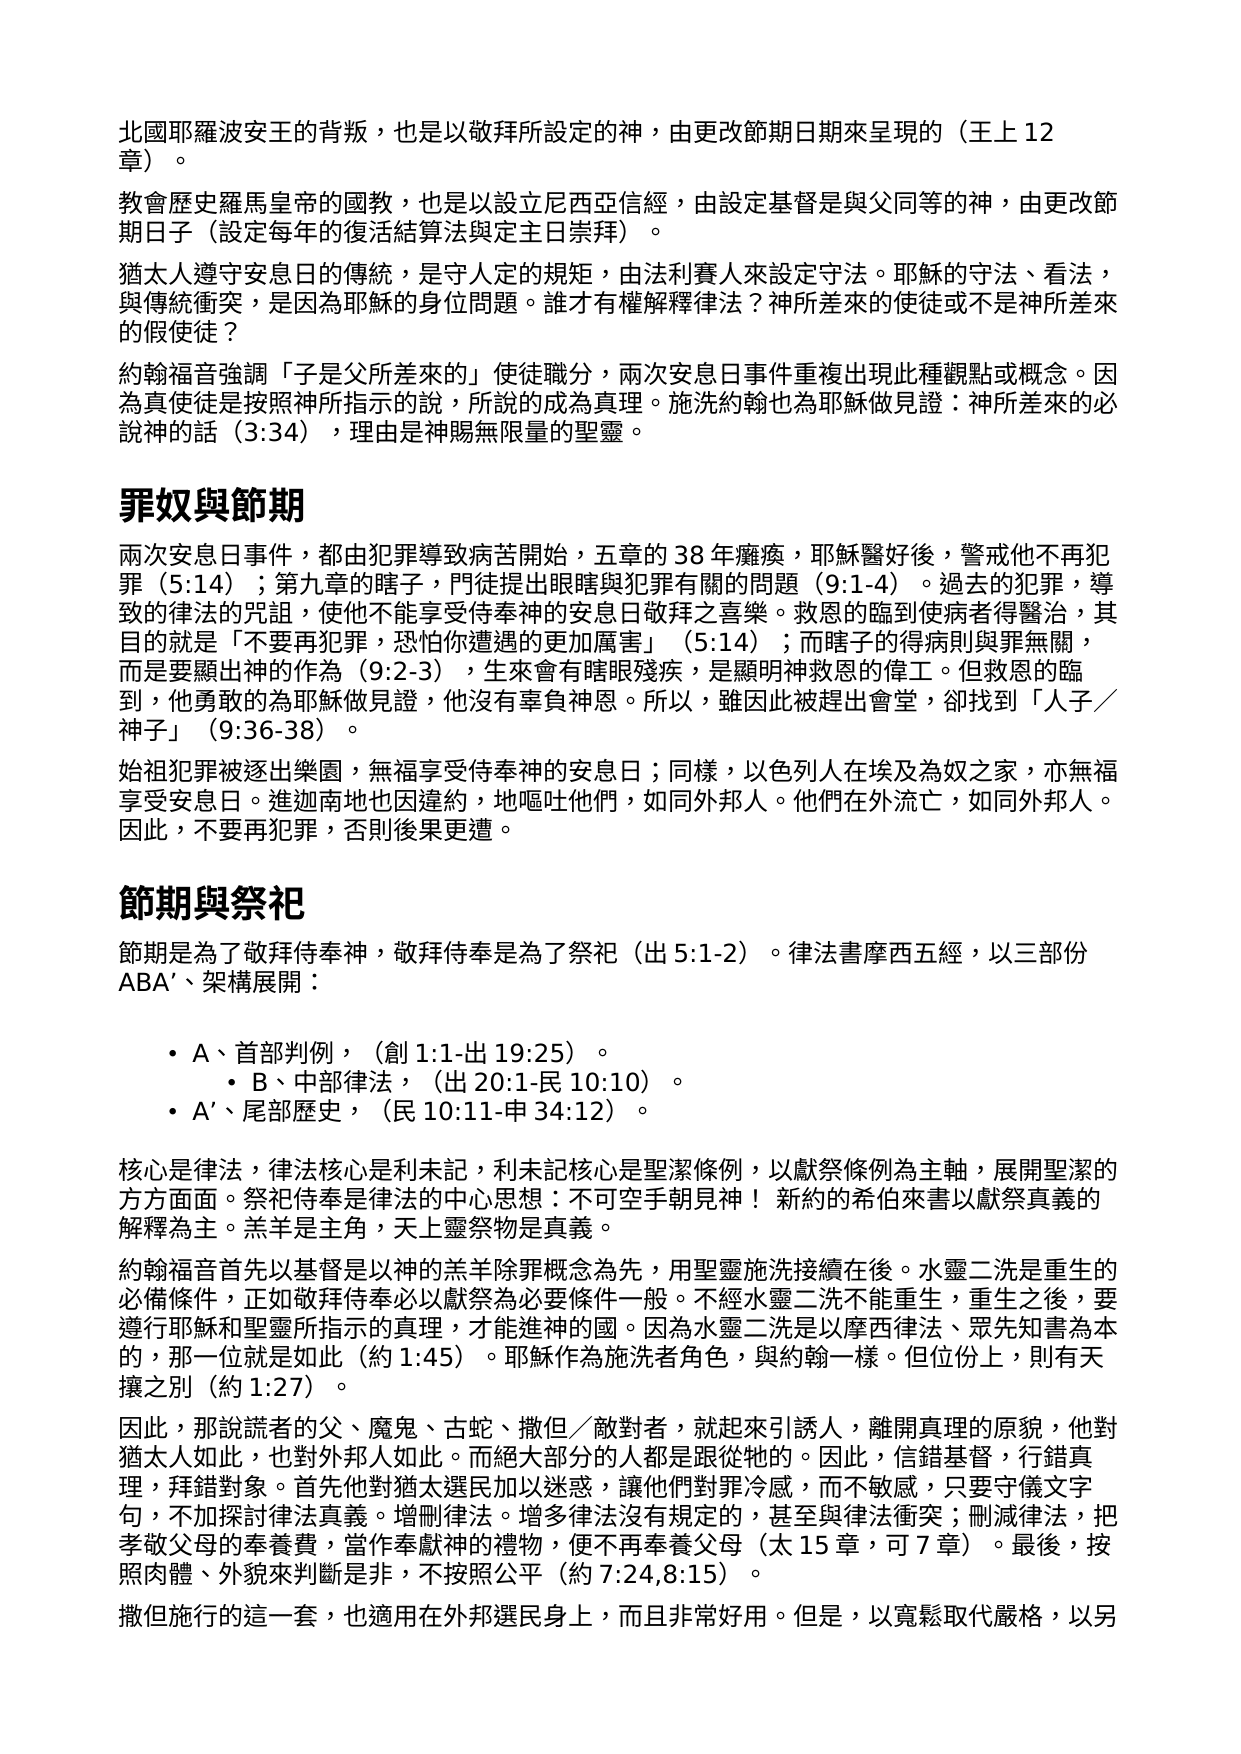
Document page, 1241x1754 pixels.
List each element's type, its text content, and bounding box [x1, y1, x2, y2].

text 猶太人遵守安息日的傳統，是守人定的規矩，由法利賽人來設定守法。耶穌的守法、看法，與傳統衝突，是因為耶穌的身位問題。誰才有權解釋律法？神所差來的使徒或不是神所差來的假使徒？ [118, 260, 1122, 347]
list B、中部律法，（出20:1-民10:10）。 [236, 1068, 1122, 1097]
text 教會歷史羅馬皇帝的國教，也是以設立尼西亞信經，由設定基督是與父同等的神，由更改節期日子（設定每年的復活結算法與定主日崇拜）。 [118, 189, 1122, 247]
text 約翰福音強調「子是父所差來的」使徒職分，兩次安息日事件重複出現此種觀點或概念。因為真使徒是按照神所指示的說，所說的成為真理。施洗約翰也為耶穌做見證：神所差來的必說神的話（3:34），理由是神賜無限量的聖靈。 [118, 360, 1122, 447]
text 始祖犯罪被逐出樂園，無福享受侍奉神的安息日；同樣，以色列人在埃及為奴之家，亦無福享受安息日。進迦南地也因違約，地嘔吐他們，如同外邦人。他們在外流亡，如同外邦人。因此，不要再犯罪，否則後果更遭。 [118, 758, 1122, 845]
text 約翰福音首先以基督是以神的羔羊除罪概念為先，用聖靈施洗接續在後。水靈二洗是重生的必備條件，正如敬拜侍奉必以獻祭為必要條件一般。不經水靈二洗不能重生，重生之後，要遵行耶穌和聖靈所指示的真理，才能進神的國。因為水靈二洗是以摩西律法、眾先知書為本的，那一位就是如此（約1:45）。耶穌作為施洗者角色，與約翰一樣。但位份上，則有天攘之別（約1:27）。 [118, 1256, 1122, 1402]
list A’、尾部歷史，（民10:11-申34:12）。 [177, 1097, 1122, 1127]
text 節期是為了敬拜侍奉神，敬拜侍奉是為了祭祀（出5:1-2）。律法書摩西五經，以三部份ABA’、架構展開： [118, 939, 1122, 997]
text 因此，那說謊者的父、魔鬼、古蛇、撒但／敵對者，就起來引誘人，離開真理的原貌，他對猶太人如此，也對外邦人如此。而絕大部分的人都是跟從牠的。因此，信錯基督，行錯真理，拜錯對象。首先他對猶太選民加以迷惑，讓他們對罪冷感，而不敏感，只要守儀文字句，不加探討律法真義。增刪律法。增多律法沒有規定的，甚至與律法衝突；刪減律法，把孝敬父母的奉養費，當作奉獻神的禮物，便不再奉養父母（太15章，可7章）。最後，按照肉體、外貌來判斷是非，不按照公平（約7:24,8:15）。 [118, 1414, 1122, 1589]
subtitle 節期與祭祀 [118, 883, 1122, 926]
text 兩次安息日事件，都由犯罪導致病苦開始，五章的38年癱瘓，耶穌醫好後，警戒他不再犯罪（5:14）；第九章的瞎子，門徒提出眼瞎與犯罪有關的問題（9:1-4）。過去的犯罪，導致的律法的咒詛，使他不能享受侍奉神的安息日敬拜之喜樂。救恩的臨到使病者得醫治，其目的就是「不要再犯罪，恐怕你遭遇的更加厲害」（5:14）；而瞎子的得病則與罪無關，而是要顯出神的作為（9:2-3），生來會有瞎眼殘疾，是顯明神救恩的偉工。但救恩的臨到，他勇敢的為耶穌做見證，他沒有辜負神恩。所以，雖因此被趕出會堂，卻找到「人子／神子」（9:36-38）。 [118, 541, 1122, 745]
subtitle 罪奴與節期 [118, 485, 1122, 528]
text 北國耶羅波安王的背叛，也是以敬拜所設定的神，由更改節期日期來呈現的（王上12章）。 [118, 118, 1122, 176]
text 撒但施行的這一套，也適用在外邦選民身上，而且非常好用。但是，以寬鬆取代嚴格，以另 [118, 1602, 1122, 1631]
list A、首部判例，（創1:1-出19:25）。 [177, 1039, 1122, 1068]
text 核心是律法，律法核心是利未記，利未記核心是聖潔條例，以獻祭條例為主軸，展開聖潔的方方面面。祭祀侍奉是律法的中心思想：不可空手朝見神！ 新約的希伯來書以獻祭真義的解釋為主。羔羊是主角，天上靈祭物是真義。 [118, 1156, 1122, 1243]
